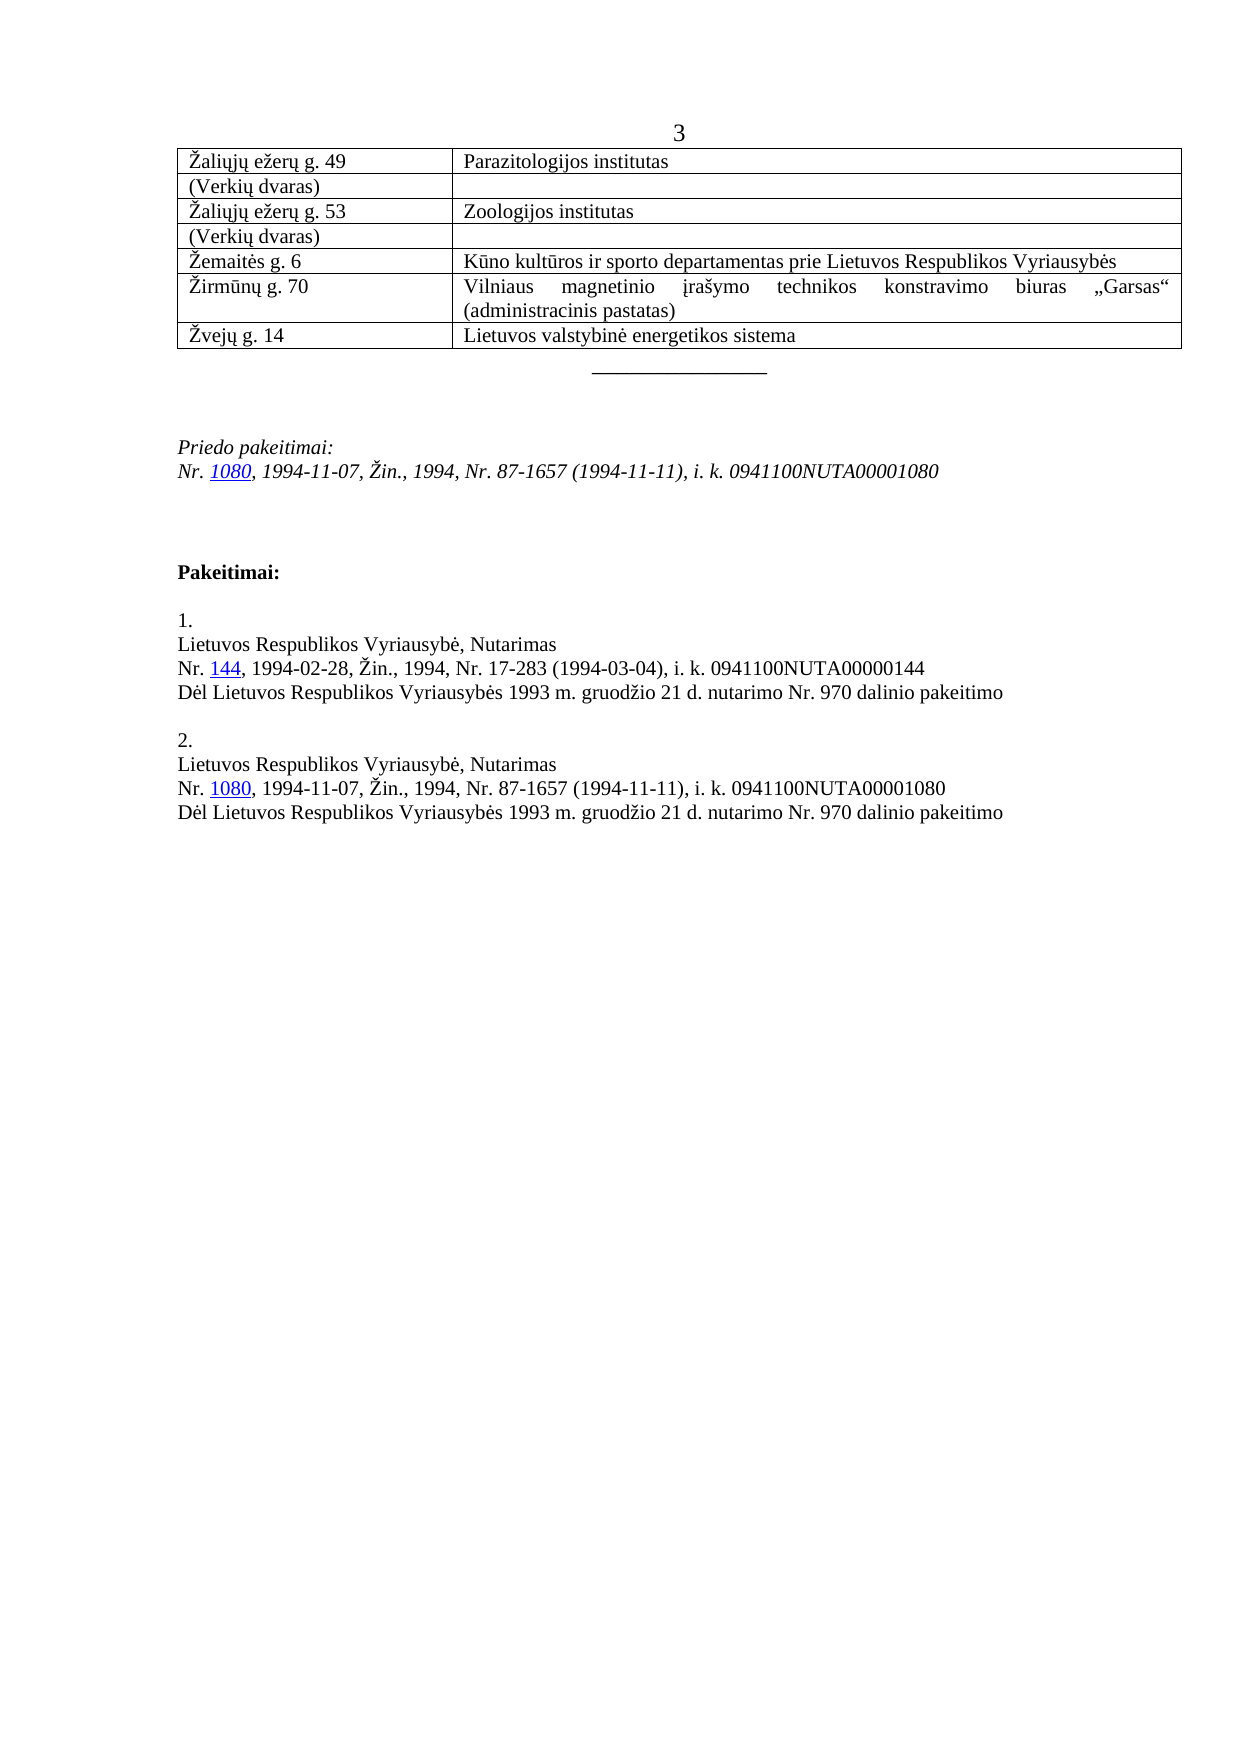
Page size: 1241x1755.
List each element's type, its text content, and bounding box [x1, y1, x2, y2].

table_cell Vilniaus magnetinio įrašymo technikos konstravimo biuras „Garsas“ (administracinis pastatas) [453, 274, 1181, 322]
table_cell [453, 224, 1181, 248]
text Nr. 1080, 1994-11-07, Žin., 1994, Nr. 87-1657 (1994-11-11), i. k. 0941100NUTA00001080 [177, 459, 1181, 483]
text Dėl Lietuvos Respublikos Vyriausybės 1993 m. gruodžio 21 d. nutarimo Nr. 970 dalinio pakeitimo [177, 680, 1181, 704]
text ______________ [177, 349, 1181, 377]
table_cell Zoologijos institutas [453, 199, 1181, 223]
text Pakeitimai: [177, 560, 1181, 584]
table_cell Kūno kultūros ir sporto departamentas prie Lietuvos Respublikos Vyriausybės [453, 249, 1181, 273]
table_cell Žvejų g. 14 [178, 323, 452, 347]
text Dėl Lietuvos Respublikos Vyriausybės 1993 m. gruodžio 21 d. nutarimo Nr. 970 dalinio pakeitimo [177, 800, 1181, 824]
table_cell Parazitologijos institutas [453, 149, 1181, 173]
text 1. [177, 608, 1181, 632]
table_cell Lietuvos valstybinė energetikos sistema [453, 323, 1181, 347]
text Lietuvos Respublikos Vyriausybė, Nutarimas [177, 752, 1181, 776]
table_cell Žirmūnų g. 70 [178, 274, 452, 322]
text Nr. 1080, 1994-11-07, Žin., 1994, Nr. 87-1657 (1994-11-11), i. k. 0941100NUTA00001080 [177, 776, 1181, 800]
text Priedo pakeitimai: [177, 435, 1181, 459]
text Nr. 144, 1994-02-28, Žin., 1994, Nr. 17-283 (1994-03-04), i. k. 0941100NUTA00000144 [177, 656, 1181, 680]
text Lietuvos Respublikos Vyriausybė, Nutarimas [177, 632, 1181, 656]
table_cell Žemaitės g. 6 [178, 249, 452, 273]
table_cell (Verkių dvaras) [178, 174, 452, 198]
text 2. [177, 728, 1181, 752]
table_cell (Verkių dvaras) [178, 224, 452, 248]
table_cell Žaliųjų ežerų g. 49 [178, 149, 452, 173]
table_cell [453, 174, 1181, 198]
table_cell Žaliųjų ežerų g. 53 [178, 199, 452, 223]
